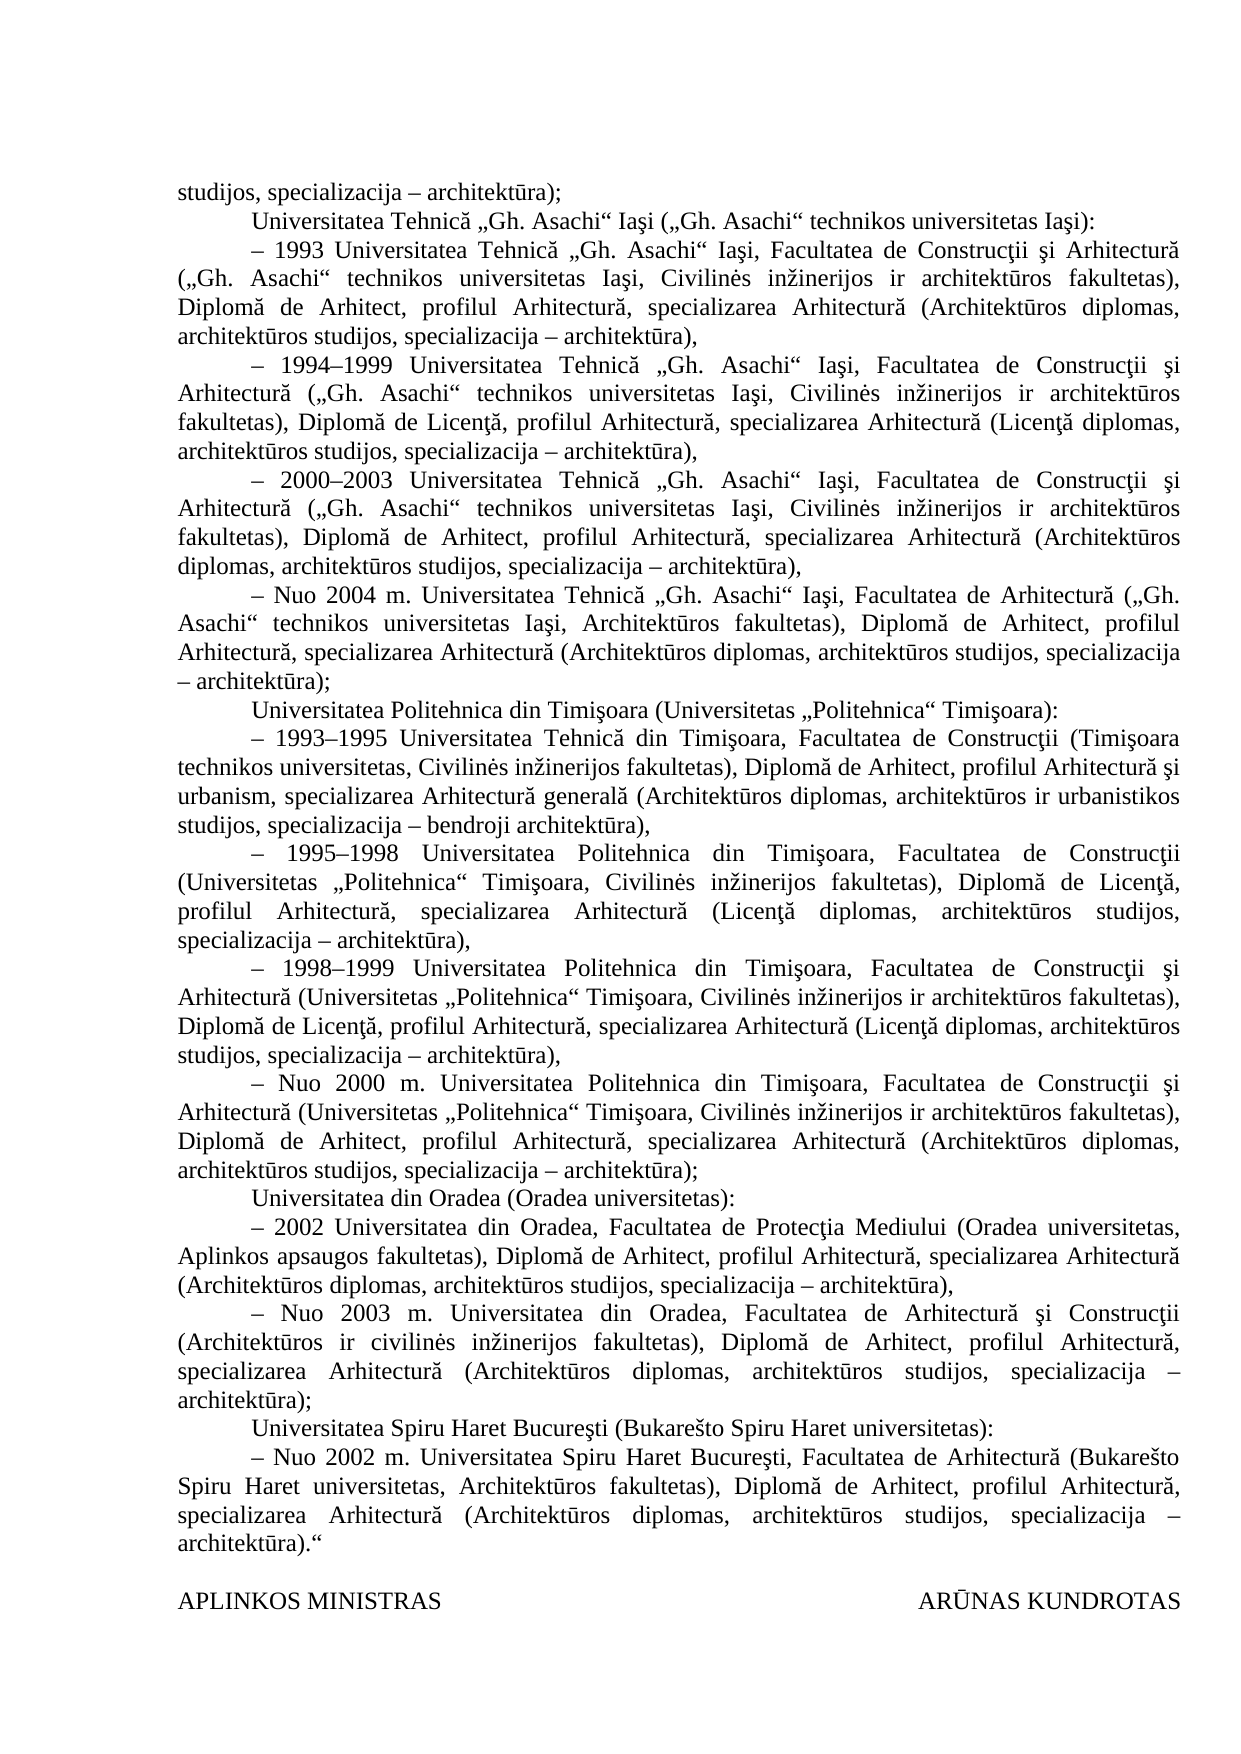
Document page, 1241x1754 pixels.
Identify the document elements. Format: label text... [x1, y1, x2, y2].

text – 2000–2003 Universitatea Tehnică „Gh. Asachi“ Iaşi, Facultatea de Construcţii şi Arhitectură („Gh. Asachi“ technikos universitetas Iaşi, Civilinės inžinerijos ir architektūros fakultetas), Diplomă de Arhitect, profilul Arhitectură, specializarea Arhitectură (Architektūros diplomas, architektūros studijos, specializacija – architektūra), [177, 465, 1181, 580]
text Universitatea Tehnică „Gh. Asachi“ Iaşi („Gh. Asachi“ technikos universitetas Iaşi): [177, 206, 1181, 235]
text Universitatea Spiru Haret Bucureşti (Bukarešto Spiru Haret universitetas): [177, 1413, 1181, 1442]
text – 1998–1999 Universitatea Politehnica din Timişoara, Facultatea de Construcţii şi Arhitectură (Universitetas „Politehnica“ Timişoara, Civilinės inžinerijos ir architektūros fakultetas), Diplomă de Licenţă, profilul Arhitectură, specializarea Arhitectură (Licenţă diplomas, architektūros studijos, specializacija – architektūra), [177, 953, 1181, 1068]
text – Nuo 2002 m. Universitatea Spiru Haret Bucureşti, Facultatea de Arhitectură (Bukarešto Spiru Haret universitetas, Architektūros fakultetas), Diplomă de Arhitect, profilul Arhitectură, specializarea Arhitectură (Architektūros diplomas, architektūros studijos, specializacija – architektūra).“ [177, 1442, 1181, 1557]
text – 1993–1995 Universitatea Tehnică din Timişoara, Facultatea de Construcţii (Timişoara technikos universitetas, Civilinės inžinerijos fakultetas), Diplomă de Arhitect, profilul Arhitectură şi urbanism, specializarea Arhitectură generală (Architektūros diplomas, architektūros ir urbanistikos studijos, specializacija – bendroji architektūra), [177, 723, 1181, 838]
text – Nuo 2003 m. Universitatea din Oradea, Facultatea de Arhitectură şi Construcţii (Architektūros ir civilinės inžinerijos fakultetas), Diplomă de Arhitect, profilul Arhitectură, specializarea Arhitectură (Architektūros diplomas, architektūros studijos, specializacija – architektūra); [177, 1298, 1181, 1413]
text APLINKOS MINISTRAS ARŪNAS KUNDROTAS [177, 1586, 1181, 1615]
text – Nuo 2000 m. Universitatea Politehnica din Timişoara, Facultatea de Construcţii şi Arhitectură (Universitetas „Politehnica“ Timişoara, Civilinės inžinerijos ir architektūros fakultetas), Diplomă de Arhitect, profilul Arhitectură, specializarea Arhitectură (Architektūros diplomas, architektūros studijos, specializacija – architektūra); [177, 1068, 1181, 1183]
text – 1995–1998 Universitatea Politehnica din Timişoara, Facultatea de Construcţii (Universitetas „Politehnica“ Timişoara, Civilinės inžinerijos fakultetas), Diplomă de Licenţă, profilul Arhitectură, specializarea Arhitectură (Licenţă diplomas, architektūros studijos, specializacija – architektūra), [177, 838, 1181, 953]
text studijos, specializacija – architektūra); [177, 177, 1181, 206]
text – 1994–1999 Universitatea Tehnică „Gh. Asachi“ Iaşi, Facultatea de Construcţii şi Arhitectură („Gh. Asachi“ technikos universitetas Iaşi, Civilinės inžinerijos ir architektūros fakultetas), Diplomă de Licenţă, profilul Arhitectură, specializarea Arhitectură (Licenţă diplomas, architektūros studijos, specializacija – architektūra), [177, 350, 1181, 465]
text Universitatea din Oradea (Oradea universitetas): [177, 1183, 1181, 1212]
text Universitatea Politehnica din Timişoara (Universitetas „Politehnica“ Timişoara): [177, 695, 1181, 723]
text – Nuo 2004 m. Universitatea Tehnică „Gh. Asachi“ Iaşi, Facultatea de Arhitectură („Gh. Asachi“ technikos universitetas Iaşi, Architektūros fakultetas), Diplomă de Arhitect, profilul Arhitectură, specializarea Arhitectură (Architektūros diplomas, architektūros studijos, specializacija – architektūra); [177, 580, 1181, 695]
text – 1993 Universitatea Tehnică „Gh. Asachi“ Iaşi, Facultatea de Construcţii şi Arhitectură („Gh. Asachi“ technikos universitetas Iaşi, Civilinės inžinerijos ir architektūros fakultetas), Diplomă de Arhitect, profilul Arhitectură, specializarea Arhitectură (Architektūros diplomas, architektūros studijos, specializacija – architektūra), [177, 235, 1181, 350]
text – 2002 Universitatea din Oradea, Facultatea de Protecţia Mediului (Oradea universitetas, Aplinkos apsaugos fakultetas), Diplomă de Arhitect, profilul Arhitectură, specializarea Arhitectură (Architektūros diplomas, architektūros studijos, specializacija – architektūra), [177, 1212, 1181, 1298]
